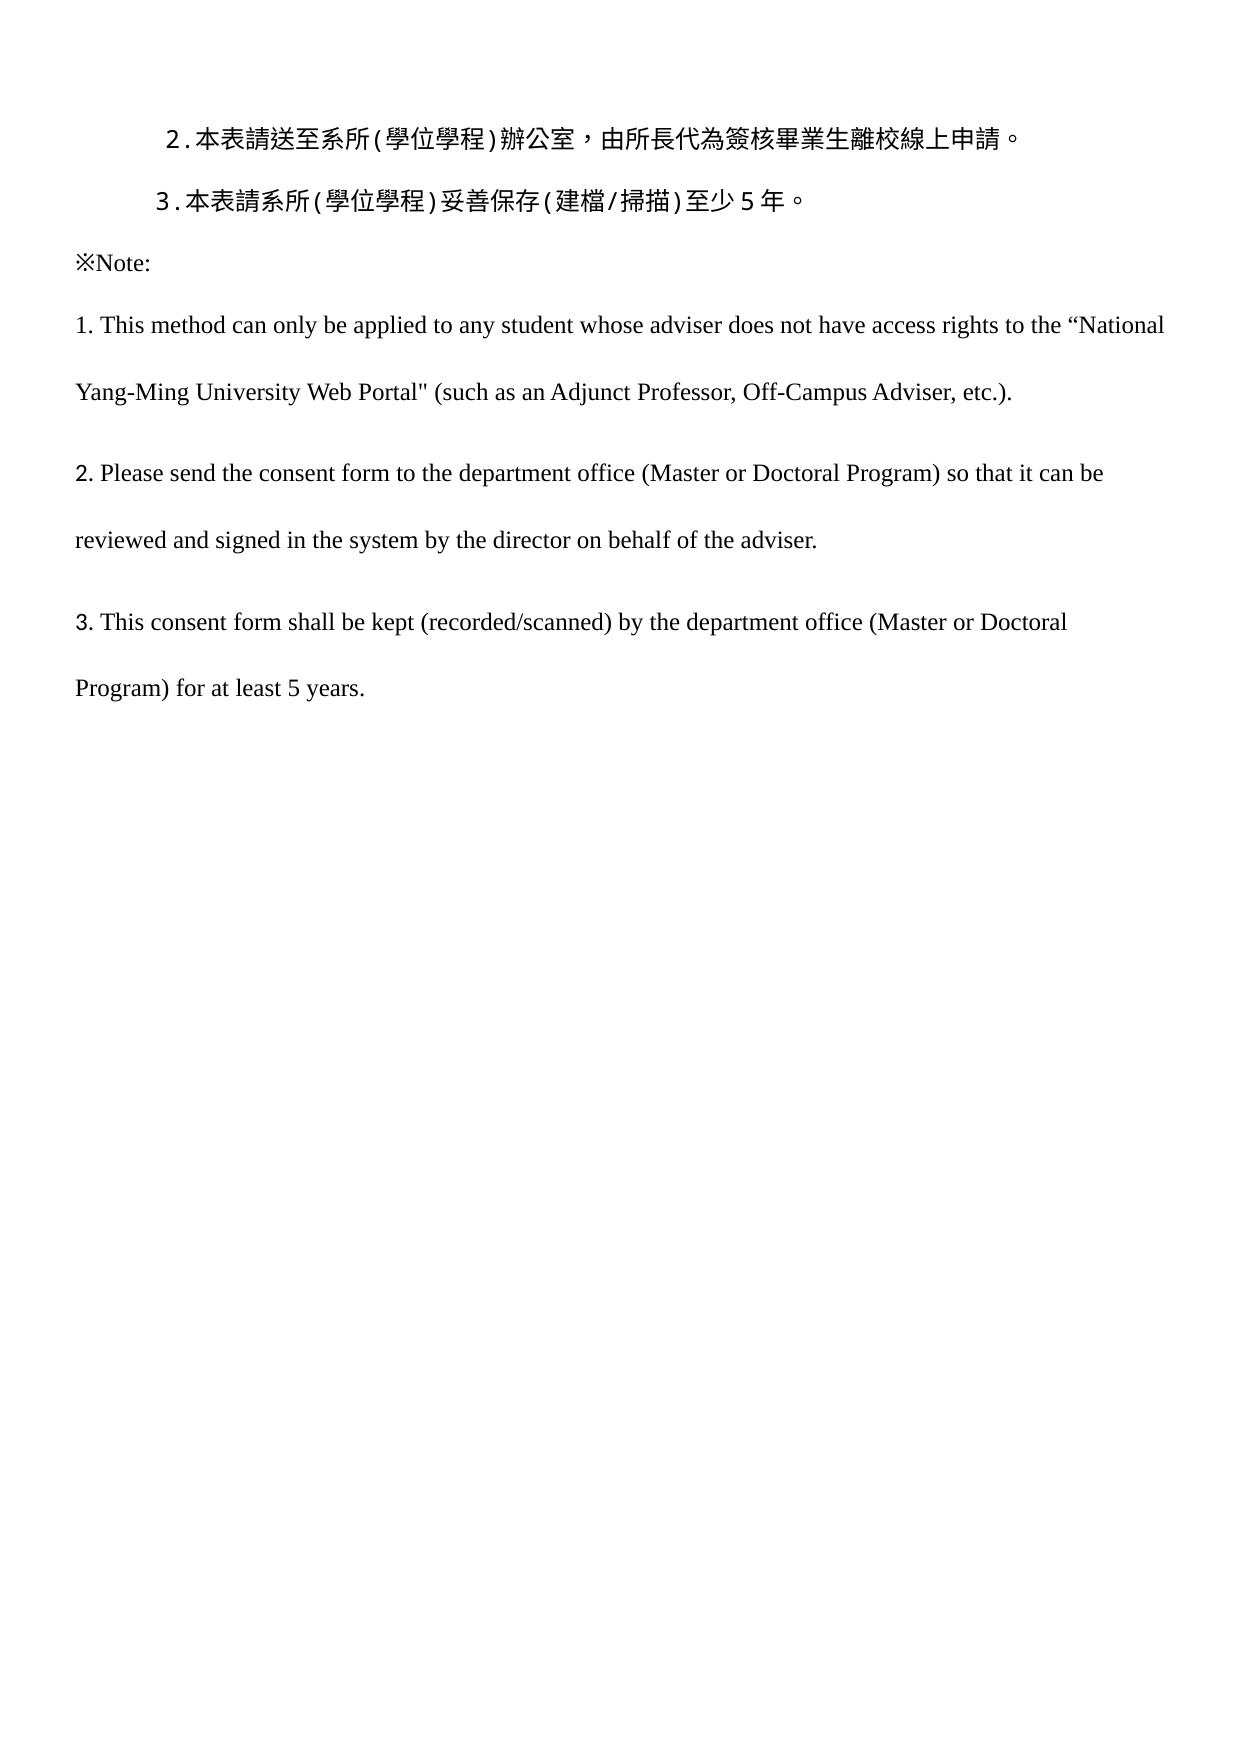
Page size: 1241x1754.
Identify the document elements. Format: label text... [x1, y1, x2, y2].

list This consent form shall be kept (recorded/scanned) by the department office (Master or Doctoral Program) for at least 5 years. [75, 579, 1165, 709]
text 2.本表請送至系所(學位學程)辦公室，由所長代為簽核畢業生離校線上申請。 [75, 96, 1165, 158]
text ※Note: [75, 221, 1165, 283]
text 3.本表請系所(學位學程)妥善保存(建檔/掃描)至少5年。 [125, 158, 1165, 221]
list This method can only be applied to any student whose adviser does not have access rights to the “National Yang-Ming University Web Portal" (such as an Adjunct Professor, Off-Campus Adviser, etc.). [75, 283, 1165, 413]
list Please send the consent form to the department office (Master or Doctoral Program) so that it can be reviewed and signed in the system by the director on behalf of the adviser. [75, 431, 1165, 561]
